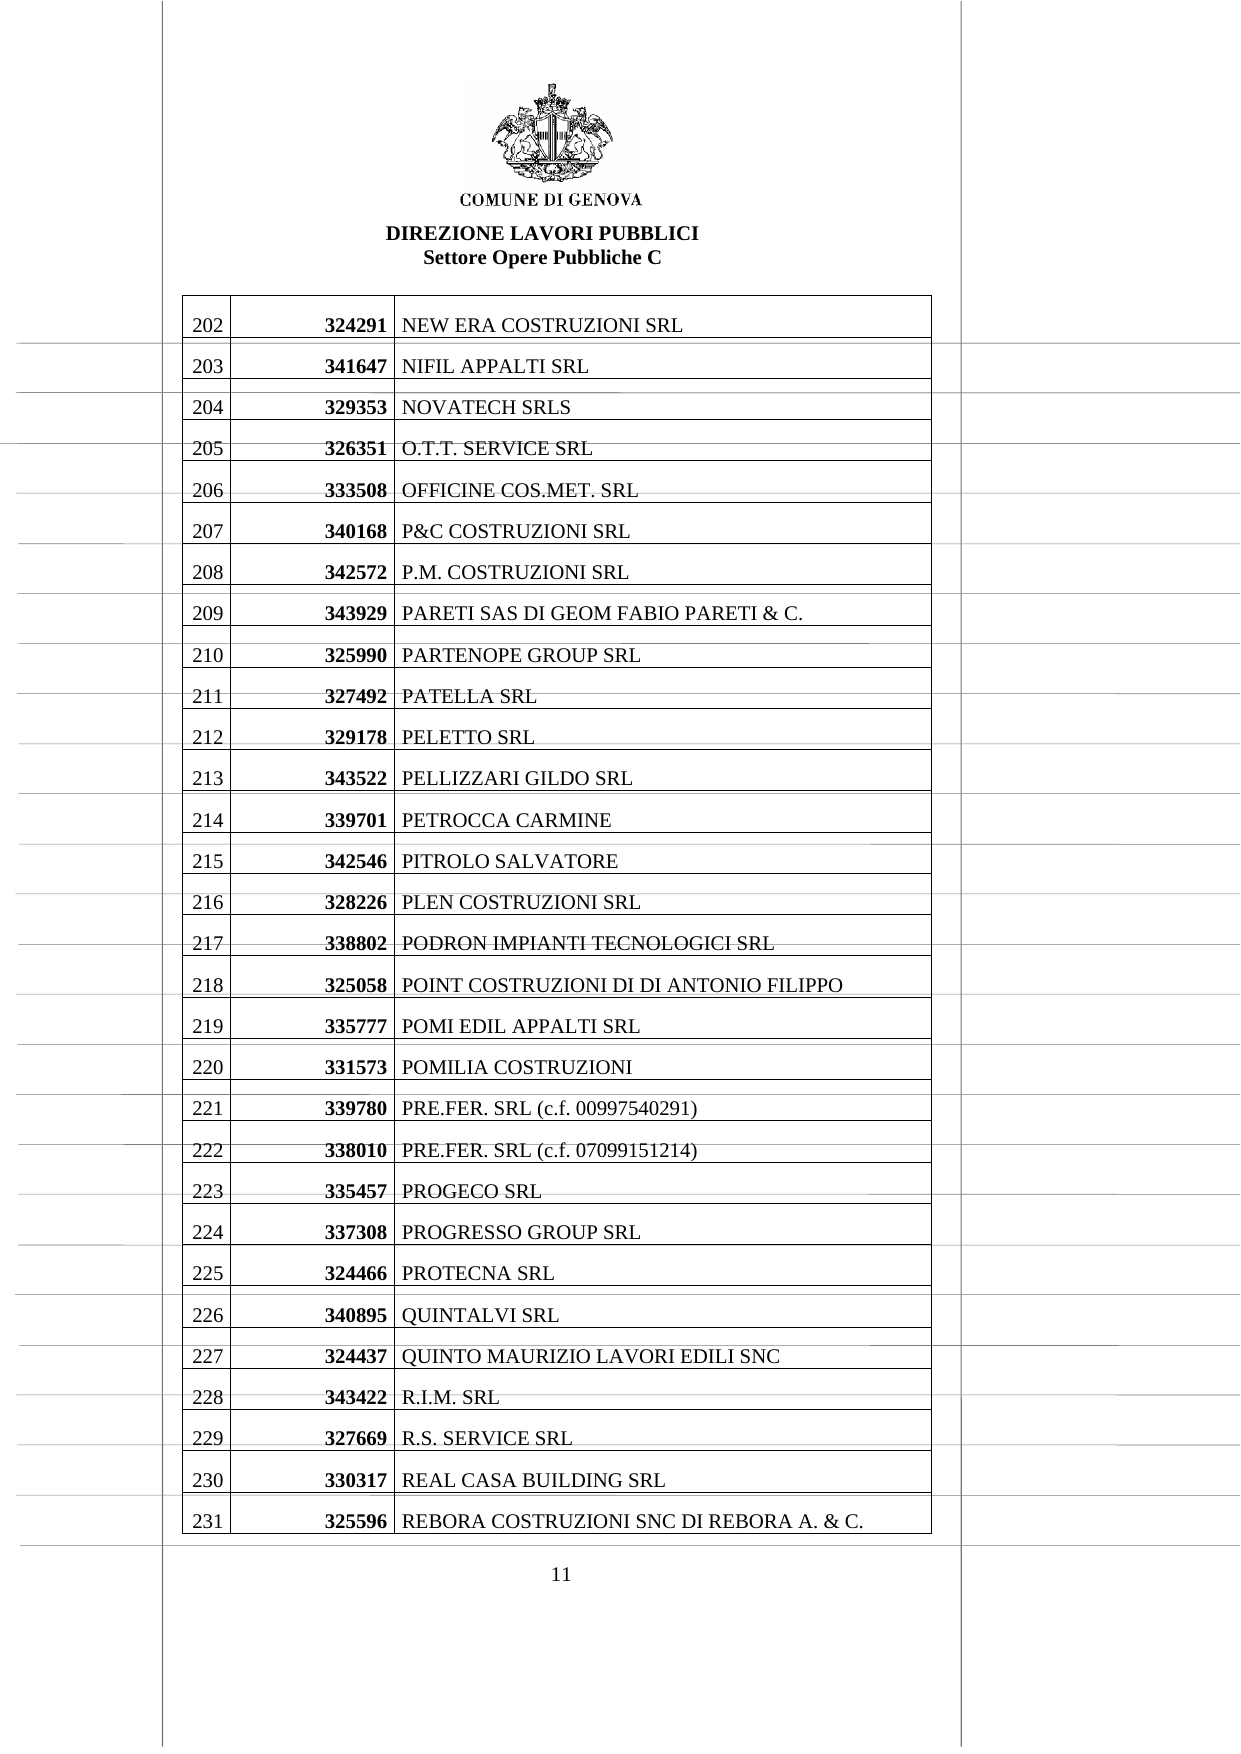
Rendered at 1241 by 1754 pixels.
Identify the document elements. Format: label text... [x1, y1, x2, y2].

table_cell 340895 [231, 1295, 394, 1327]
table_cell 228 [183, 1396, 230, 1409]
table_cell [231, 585, 394, 593]
table_cell [183, 338, 230, 342]
table_cell 206 [183, 494, 230, 502]
table_cell [231, 338, 394, 342]
table_cell PATELLA SRL [395, 668, 931, 693]
table_cell 339701 [231, 794, 394, 832]
table_cell [395, 585, 931, 593]
table_cell 324291 [231, 296, 394, 337]
table_cell OFFICINE COS.MET. SRL [395, 494, 931, 502]
table_cell 333508 [231, 461, 394, 492]
table_cell QUINTALVI SRL [395, 1295, 931, 1327]
table_cell [395, 379, 931, 392]
table_cell 338802 [231, 945, 394, 955]
table_cell 343422 [231, 1369, 394, 1394]
table_cell 224 [183, 1204, 230, 1244]
table_cell PRE.FER. SRL (c.f. 07099151214) [395, 1145, 931, 1162]
table_cell 231 [183, 1496, 230, 1533]
table_cell 214 [183, 794, 230, 832]
table_cell PITROLO SALVATORE [395, 845, 931, 873]
table_cell [183, 833, 230, 843]
table_cell 207 [183, 503, 230, 543]
table_cell 325058 [231, 956, 394, 993]
table_cell 339780 [231, 1095, 394, 1120]
table_cell P&C COSTRUZIONI SRL [395, 503, 931, 543]
table_cell 327492 [231, 668, 394, 693]
table_cell 330317 [231, 1451, 394, 1492]
table_cell [395, 1121, 931, 1144]
table_cell 338010 [231, 1145, 394, 1162]
table_cell [183, 585, 230, 593]
table_cell 205 [183, 444, 230, 460]
table_cell [231, 833, 394, 843]
table_cell [183, 379, 230, 392]
table_cell [395, 1080, 931, 1094]
table_cell [231, 1080, 394, 1094]
table_cell PATELLA SRL [395, 694, 931, 708]
table_cell 220 [183, 1045, 230, 1079]
table_cell 333508 [231, 494, 394, 502]
table_cell [231, 1286, 394, 1294]
table_cell [231, 1446, 394, 1450]
table_cell POINT COSTRUZIONI DI DI ANTONIO FILIPPO [395, 956, 931, 993]
table_cell 223 [183, 1163, 230, 1193]
table_cell REBORA COSTRUZIONI SNC DI REBORA A. & C. [395, 1496, 931, 1533]
table_cell 342572 [231, 545, 394, 584]
table_cell 343422 [231, 1396, 394, 1409]
table_cell PODRON IMPIANTI TECNOLOGICI SRL [395, 915, 931, 944]
table_cell 329353 [231, 393, 394, 419]
table_cell PROGECO SRL [395, 1163, 931, 1193]
table_cell 216 [183, 895, 230, 914]
table_cell 229 [183, 1410, 230, 1444]
table_cell PODRON IMPIANTI TECNOLOGICI SRL [395, 945, 931, 955]
table_cell 210 [183, 644, 230, 667]
table_cell 211 [183, 694, 230, 708]
table_cell 205 [183, 420, 230, 443]
table_cell [183, 745, 230, 749]
table_cell 335457 [231, 1195, 394, 1203]
table_cell PELETTO SRL [395, 709, 931, 743]
table_cell PROGECO SRL [395, 1195, 931, 1203]
table_cell PRE.FER. SRL (c.f. 00997540291) [395, 1095, 931, 1120]
table_cell [395, 626, 931, 643]
table_cell P.M. COSTRUZIONI SRL [395, 545, 931, 584]
table_cell O.T.T. SERVICE SRL [395, 444, 931, 460]
table_cell 217 [183, 915, 230, 944]
table_cell PROGRESSO GROUP SRL [395, 1204, 931, 1244]
table_cell [395, 833, 931, 843]
table_cell PARETI SAS DI GEOM FABIO PARETI & C. [395, 594, 931, 625]
table_cell POMILIA COSTRUZIONI [395, 1045, 931, 1079]
table_cell 337308 [231, 1204, 394, 1244]
table_cell [395, 1286, 931, 1294]
table_cell 206 [183, 461, 230, 492]
table_cell [183, 1286, 230, 1294]
table_cell 341647 [231, 344, 394, 378]
table_cell 218 [183, 956, 230, 993]
table_cell 326351 [231, 420, 394, 443]
table_cell 327492 [231, 694, 394, 708]
table_cell 227 [183, 1346, 230, 1368]
table_cell [395, 874, 931, 893]
table_cell 327669 [231, 1410, 394, 1444]
table_cell [231, 626, 394, 643]
table_cell 223 [183, 1195, 230, 1203]
table_cell QUINTO MAURIZIO LAVORI EDILI SNC [395, 1346, 931, 1368]
table_cell 228 [183, 1369, 230, 1394]
table_cell [183, 874, 230, 893]
table_cell 342546 [231, 845, 394, 873]
table_cell 230 [183, 1451, 230, 1492]
table_cell OFFICINE COS.MET. SRL [395, 461, 931, 492]
table_cell PROTECNA SRL [395, 1246, 931, 1285]
table_cell PELLIZZARI GILDO SRL [395, 750, 931, 790]
table_cell [395, 1328, 931, 1345]
table_cell [231, 1121, 394, 1144]
table_cell POMI EDIL APPALTI SRL [395, 998, 931, 1038]
table_cell R.I.M. SRL [395, 1369, 931, 1394]
table_cell [231, 745, 394, 749]
table_cell 324437 [231, 1346, 394, 1368]
table_cell 340168 [231, 503, 394, 543]
table_cell 203 [183, 344, 230, 378]
table_cell 335457 [231, 1163, 394, 1193]
table_cell REAL CASA BUILDING SRL [395, 1451, 931, 1492]
table_cell [395, 745, 931, 749]
table_cell 328226 [231, 895, 394, 914]
table_cell [395, 1039, 931, 1044]
table_cell 211 [183, 668, 230, 693]
table_cell 329178 [231, 709, 394, 743]
table_cell [183, 1080, 230, 1094]
table_cell [183, 1446, 230, 1450]
table_cell 217 [183, 945, 230, 955]
table_cell NIFIL APPALTI SRL [395, 344, 931, 378]
table_cell 343929 [231, 594, 394, 625]
table_cell [183, 1039, 230, 1044]
table_cell [231, 1039, 394, 1044]
table_cell 226 [183, 1295, 230, 1327]
table_cell 204 [183, 393, 230, 419]
table_cell O.T.T. SERVICE SRL [395, 420, 931, 443]
table_cell [231, 379, 394, 392]
table_cell 215 [183, 845, 230, 873]
table_cell PARTENOPE GROUP SRL [395, 644, 931, 667]
table_cell 213 [183, 750, 230, 790]
table_cell [183, 626, 230, 643]
table_cell R.I.M. SRL [395, 1396, 931, 1409]
table_cell PLEN COSTRUZIONI SRL [395, 895, 931, 914]
table_cell NEW ERA COSTRUZIONI SRL [395, 296, 931, 337]
table_cell 208 [183, 545, 230, 584]
table_cell 209 [183, 594, 230, 625]
table_cell 219 [183, 998, 230, 1038]
table_cell 222 [183, 1145, 230, 1162]
table_cell 225 [183, 1246, 230, 1285]
table_cell 325990 [231, 644, 394, 667]
table_cell 335777 [231, 998, 394, 1038]
table_cell PETROCCA CARMINE [395, 794, 931, 832]
table_cell [395, 1446, 931, 1450]
table_cell 221 [183, 1095, 230, 1120]
table_cell [183, 1328, 230, 1345]
table_cell [231, 1328, 394, 1345]
table_cell [183, 1121, 230, 1144]
table_cell NOVATECH SRLS [395, 394, 931, 419]
table_cell 202 [183, 296, 230, 337]
table_cell [231, 874, 394, 893]
table_cell 325596 [231, 1496, 394, 1533]
table_cell 212 [183, 709, 230, 743]
table_cell 331573 [231, 1045, 394, 1079]
table_cell 343522 [231, 750, 394, 790]
table_cell 326351 [231, 444, 394, 460]
table_cell [395, 338, 931, 342]
table_cell R.S. SERVICE SRL [395, 1410, 931, 1444]
table_cell 338802 [231, 915, 394, 944]
table_cell 324466 [231, 1246, 394, 1285]
